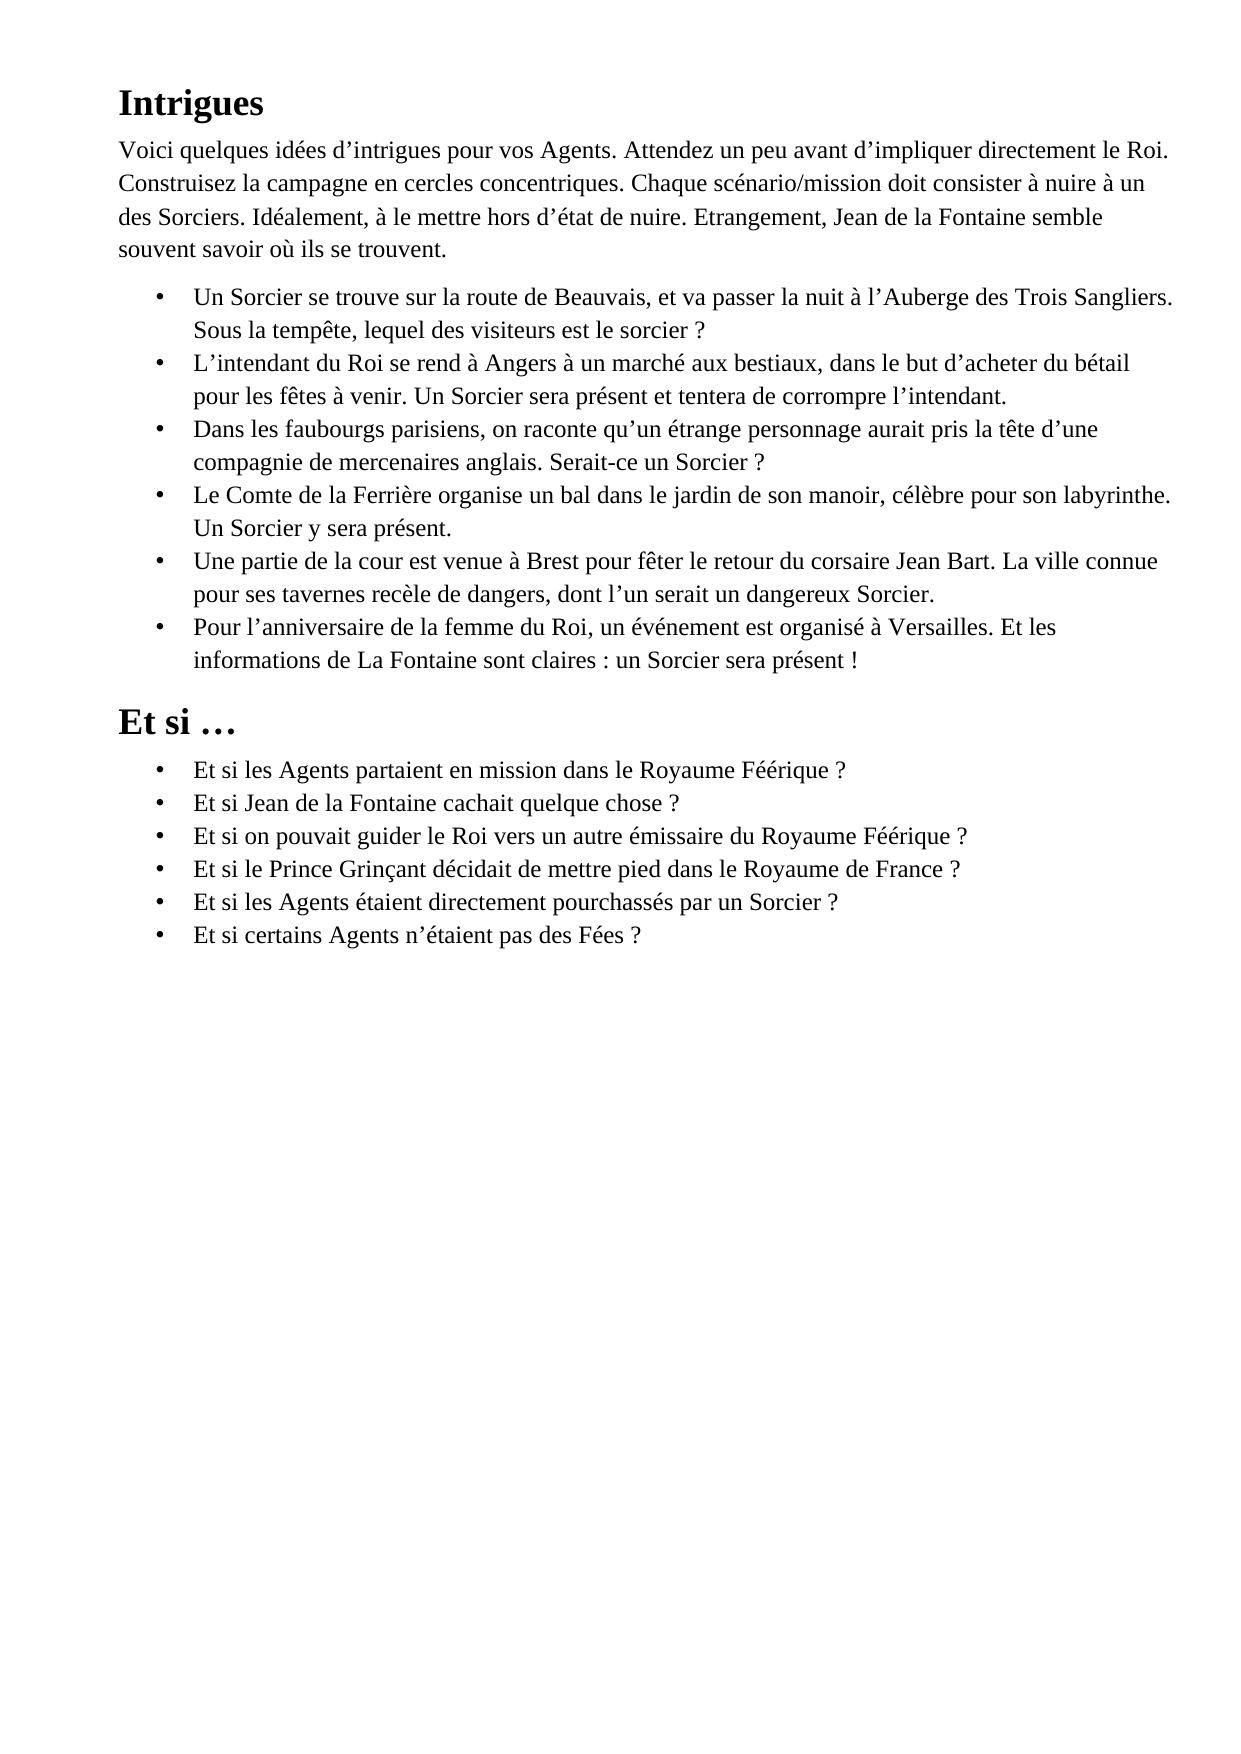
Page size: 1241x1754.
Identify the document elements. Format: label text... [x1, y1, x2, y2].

list Une partie de la cour est venue à Brest pour fêter le retour du corsaire Jean Bart. La ville connue pour ses tavernes recèle de dangers, dont l’un serait un dangereux Sorcier. [156, 546, 1181, 608]
list Et si le Prince Grinçant décidait de mettre pied dans le Royaume de France ? [156, 854, 1181, 883]
subtitle Intrigues [118, 80, 1181, 123]
list Le Comte de la Ferrière organise un bal dans le jardin de son manoir, célèbre pour son labyrinthe. Un Sorcier y sera présent. [156, 480, 1181, 542]
text Voici quelques idées d’intrigues pour vos Agents. Attendez un peu avant d’impliquer directement le Roi. Construisez la campagne en cercles concentriques. Chaque scénario/mission doit consister à nuire à un des Sorciers. Idéalement, à le mettre hors d’état de nuire. Etrangement, Jean de la Fontaine semble souvent savoir où ils se trouvent. [118, 136, 1181, 263]
list Pour l’anniversaire de la femme du Roi, un événement est organisé à Versailles. Et les informations de La Fontaine sont claires : un Sorcier sera présent ! [156, 612, 1181, 674]
list Un Sorcier se trouve sur la route de Beauvais, et va passer la nuit à l’Auberge des Trois Sangliers. Sous la tempête, lequel des visiteurs est le sorcier ? [156, 282, 1181, 344]
list L’intendant du Roi se rend à Angers à un marché aux bestiaux, dans le but d’acheter du bétail pour les fêtes à venir. Un Sorcier sera présent et tentera de corrompre l’intendant. [156, 348, 1181, 410]
list Et si certains Agents n’étaient pas des Fées ? [156, 920, 1181, 949]
subtitle Et si … [118, 699, 1181, 742]
list Et si Jean de la Fontaine cachait quelque chose ? [156, 788, 1181, 817]
list Et si les Agents étaient directement pourchassés par un Sorcier ? [156, 887, 1181, 916]
list Dans les faubourgs parisiens, on raconte qu’un étrange personnage aurait pris la tête d’une compagnie de mercenaires anglais. Serait-ce un Sorcier ? [156, 414, 1181, 476]
list Et si les Agents partaient en mission dans le Royaume Féérique ? [156, 755, 1181, 784]
list Et si on pouvait guider le Roi vers un autre émissaire du Royaume Féérique ? [156, 821, 1181, 850]
